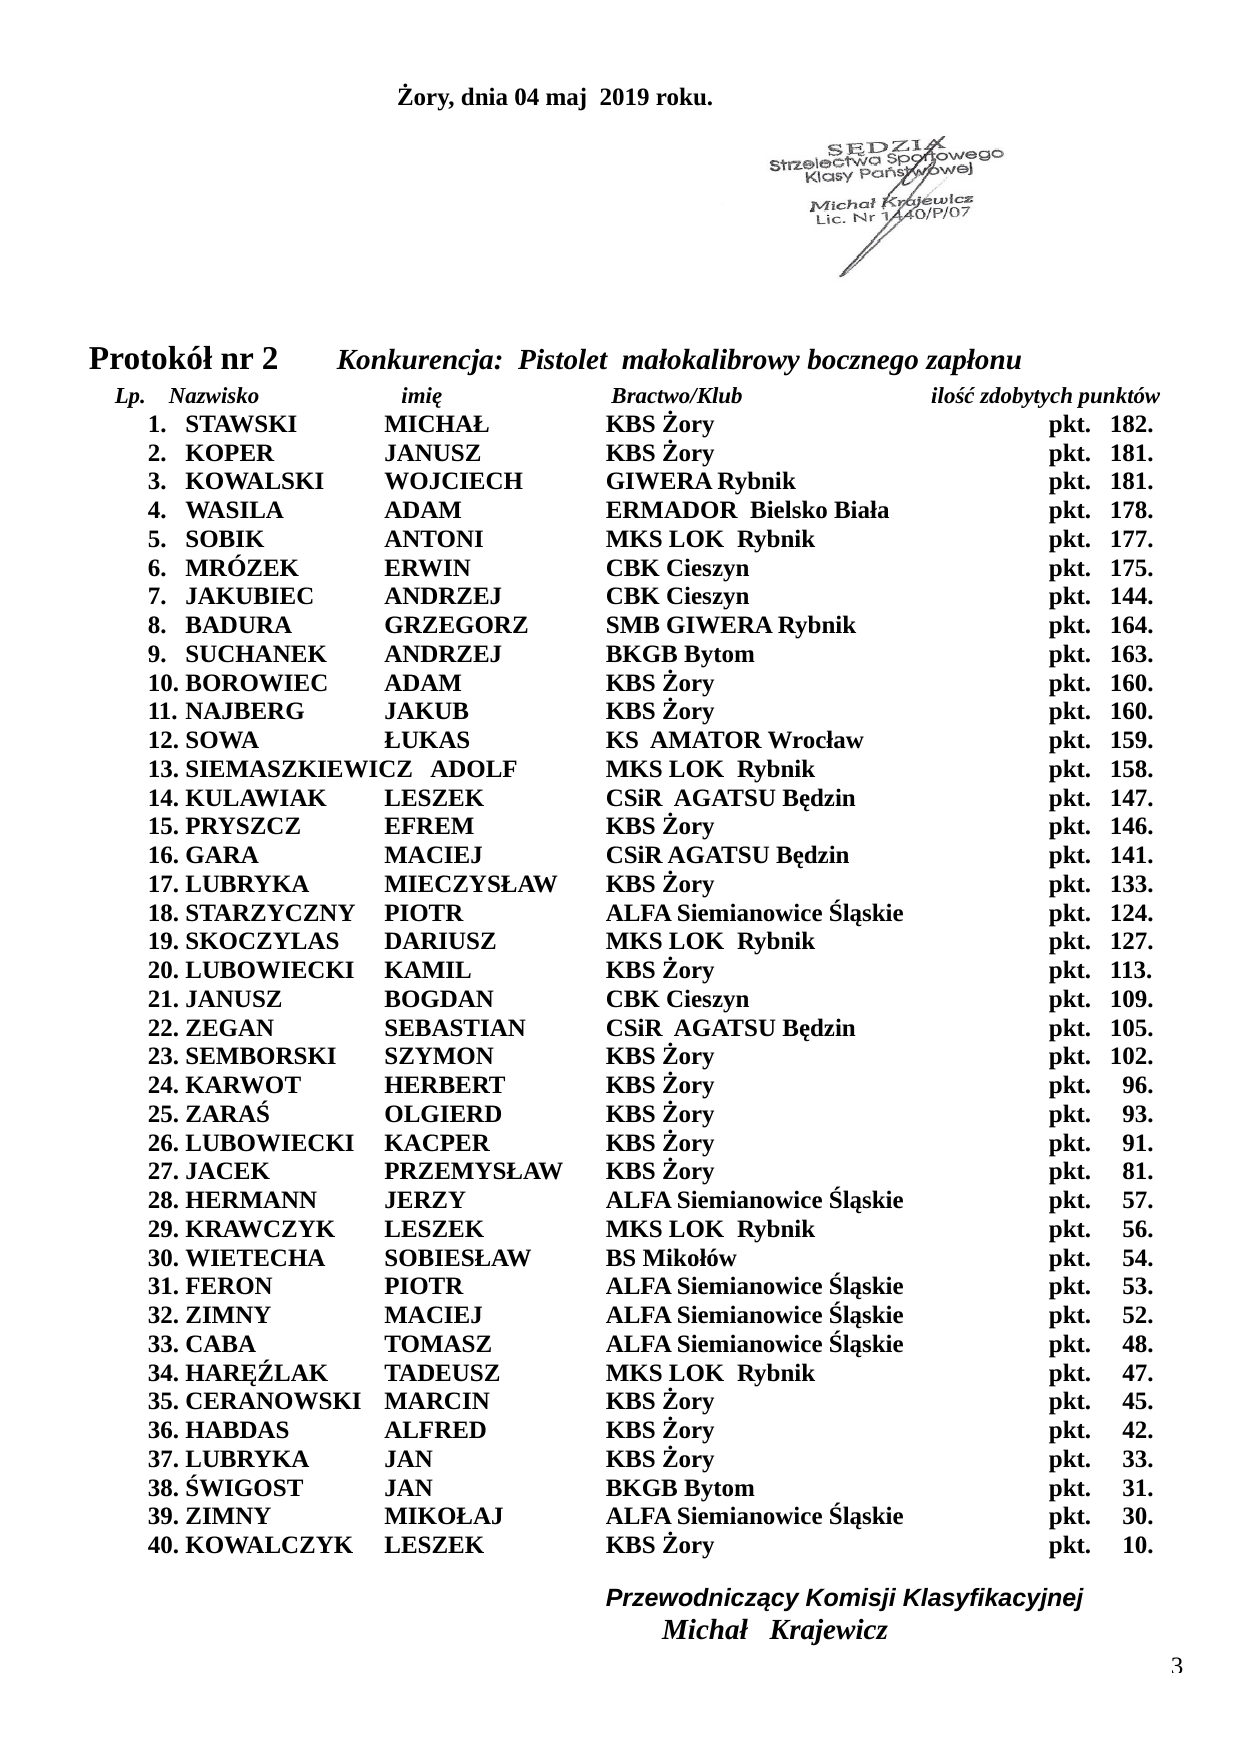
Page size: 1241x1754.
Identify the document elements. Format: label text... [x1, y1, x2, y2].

list SOBIK ANTONI MKS LOK Rybnik pkt. 177. [148, 524, 1181, 553]
list BOROWIEC ADAM KBS Żory pkt. 160. [148, 668, 1181, 696]
list SUCHANEK ANDRZEJ BKGB Bytom pkt. 163. [148, 639, 1181, 668]
list ZIMNY MACIEJ ALFA Siemianowice Śląskie pkt. 52. [148, 1300, 1181, 1329]
list HABDAS ALFRED KBS Żory pkt. 42. [148, 1415, 1181, 1444]
list ZEGAN SEBASTIAN CSiR AGATSU Będzin pkt. 105. [148, 1013, 1181, 1041]
list JANUSZ BOGDAN CBK Cieszyn pkt. 109. [148, 984, 1181, 1013]
subtitle Lp. Nazwisko imię Bractwo/Klub ilość zdobytych punktów [89, 383, 1181, 409]
list STAWSKI MICHAŁ KBS Żory pkt. 182. [148, 409, 1181, 438]
list STARZYCZNY PIOTR ALFA Siemianowice Śląskie pkt. 124. [148, 898, 1181, 926]
list JAKUBIEC ANDRZEJ CBK Cieszyn pkt. 144. [148, 581, 1181, 610]
list NAJBERG JAKUB KBS Żory pkt. 160. [148, 696, 1181, 725]
list SKOCZYLAS DARIUSZ MKS LOK Rybnik pkt. 127. [148, 926, 1181, 955]
list KOWALCZYK LESZEK KBS Żory pkt. 10. [148, 1530, 1181, 1559]
list WASILA ADAM ERMADOR Bielsko Biała pkt. 178. [148, 495, 1181, 524]
list WIETECHA SOBIESŁAW BS Mikołów pkt. 54. [148, 1243, 1181, 1271]
list CERANOWSKI MARCIN KBS Żory pkt. 45. [148, 1386, 1181, 1415]
list PRYSZCZ EFREM KBS Żory pkt. 146. [148, 811, 1181, 840]
text Protokół nr 2 Konkurencja: Pistolet małokalibrowy bocznego zapłonu [89, 338, 1181, 377]
list KRAWCZYK LESZEK MKS LOK Rybnik pkt. 56. [148, 1214, 1181, 1243]
list ZIMNY MIKOŁAJ ALFA Siemianowice Śląskie pkt. 30. [148, 1501, 1181, 1530]
list ŚWIGOST JAN BKGB Bytom pkt. 31. [148, 1473, 1181, 1501]
list SEMBORSKI SZYMON KBS Żory pkt. 102. [148, 1041, 1181, 1070]
list BADURA GRZEGORZ SMB GIWERA Rybnik pkt. 164. [148, 610, 1181, 639]
list LUBOWIECKI KAMIL KBS Żory pkt. 113. [148, 955, 1181, 984]
list HARĘŹLAK TADEUSZ MKS LOK Rybnik pkt. 47. [148, 1358, 1181, 1386]
list KULAWIAK LESZEK CSiR AGATSU Będzin pkt. 147. [148, 783, 1181, 811]
list SIEMASZKIEWICZ ADOLF MKS LOK Rybnik pkt. 158. [148, 754, 1181, 783]
list ZARAŚ OLGIERD KBS Żory pkt. 93. [148, 1099, 1181, 1128]
list LUBRYKA JAN KBS Żory pkt. 33. [148, 1444, 1181, 1473]
text Żory, dnia 04 maj 2019 roku. [89, 74, 1181, 288]
list CABA TOMASZ ALFA Siemianowice Śląskie pkt. 48. [148, 1329, 1181, 1358]
list FERON PIOTR ALFA Siemianowice Śląskie pkt. 53. [148, 1271, 1181, 1300]
list LUBOWIECKI KACPER KBS Żory pkt. 91. [148, 1128, 1181, 1156]
list MRÓZEK ERWIN CBK Cieszyn pkt. 175. [148, 553, 1181, 581]
list LUBRYKA MIECZYSŁAW KBS Żory pkt. 133. [148, 869, 1181, 898]
list KOPER JANUSZ KBS Żory pkt. 181. [148, 438, 1181, 466]
list KOWALSKI WOJCIECH GIWERA Rybnik pkt. 181. [148, 466, 1181, 495]
list GARA MACIEJ CSiR AGATSU Będzin pkt. 141. [148, 840, 1181, 869]
list SOWA ŁUKAS KS AMATOR Wrocław pkt. 159. [148, 725, 1181, 754]
list JACEK PRZEMYSŁAW KBS Żory pkt. 81. [148, 1156, 1181, 1185]
list KARWOT HERBERT KBS Żory pkt. 96. [148, 1070, 1181, 1099]
text Przewodniczący Komisji Klasyfikacyjnej Michał Krajewicz [532, 1583, 1181, 1645]
list HERMANN JERZY ALFA Siemianowice Śląskie pkt. 57. [148, 1185, 1181, 1214]
